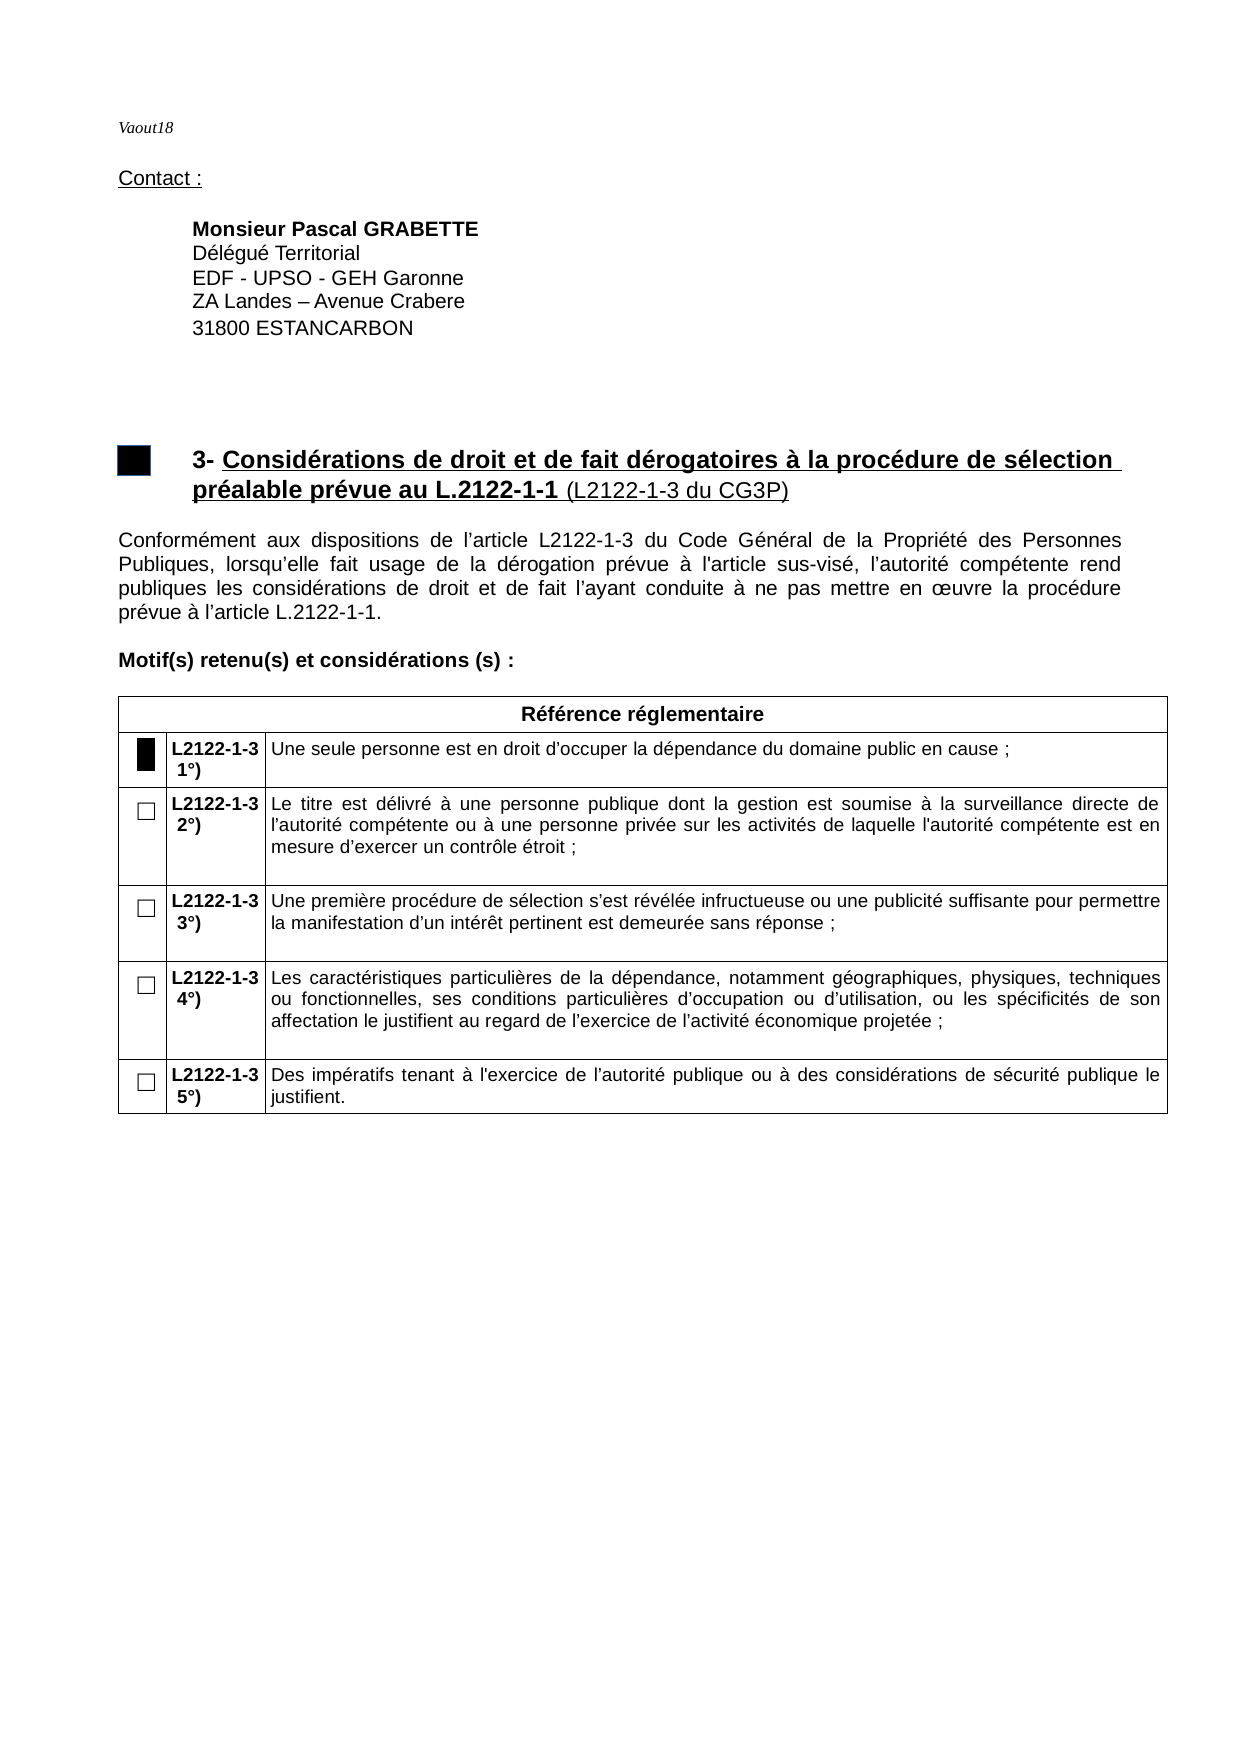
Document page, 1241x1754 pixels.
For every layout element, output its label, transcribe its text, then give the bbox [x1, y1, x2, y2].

table_cell □ [119, 733, 166, 787]
table_cell □ [119, 886, 166, 961]
text 31800 ESTANCARBON [118, 313, 1122, 341]
text Délégué Territorial EDF - UPSO - GEH Garonne ZA Landes – Avenue Crabere [118, 241, 1122, 313]
table_cell Une seule personne est en droit d’occuper la dépendance du domaine public en cause ; [266, 733, 1167, 787]
table_cell □ [119, 962, 166, 1058]
text Motif(s) retenu(s) et considérations (s) : [118, 648, 1122, 672]
table_cell L2122-1-3 4°) [167, 962, 265, 1058]
table_cell L2122-1-3 5°) [167, 1060, 265, 1113]
table_cell Le titre est délivré à une personne publique dont la gestion est soumise à la surveillance directe de l’autorité compétente ou à une personne privée sur les activités de laquelle l'autorité compétente est en mesure d’exercer un contrôle étroit ; [266, 788, 1167, 884]
text Conformément aux dispositions de l’article L2122-1-3 du Code Général de la Propriété des Personnes Publiques, lorsqu’elle fait usage de la dérogation prévue à l'article sus-visé, l’autorité compétente rend publiques les considérations de droit et de fait l’ayant conduite à ne pas mettre en œuvre la procédure prévue à l’article L.2122-1-1. [118, 528, 1122, 624]
table_cell L2122-1-3 1°) [167, 733, 265, 787]
table_cell Une première procédure de sélection s’est révélée infructueuse ou une publicité suffisante pour permettre la manifestation d’un intérêt pertinent est demeurée sans réponse ; [266, 886, 1167, 961]
text 3- Considérations de droit et de fait dérogatoires à la procédure de sélection préalable prévue au L.2122-1-1 (L2122-1-3 du CG3P) [118, 441, 1122, 504]
table_header Référence réglementaire [119, 697, 1167, 732]
table_cell L2122-1-3 2°) [167, 788, 265, 884]
table_cell Les caractéristiques particulières de la dépendance, notamment géographiques, physiques, techniques ou fonctionnelles, ses conditions particulières d’occupation ou d’utilisation, ou les spécificités de son affectation le justifient au regard de l’exercice de l’activité économique projetée ; [266, 962, 1167, 1058]
table_cell L2122-1-3 3°) [167, 886, 265, 961]
table_cell □ [119, 1060, 166, 1113]
table_cell □ [119, 788, 166, 884]
text Monsieur Pascal GRABETTE [118, 217, 1122, 241]
text Contact : [118, 166, 1122, 190]
table_cell Des impératifs tenant à l'exercice de l’autorité publique ou à des considérations de sécurité publique le justifient. [266, 1060, 1167, 1113]
